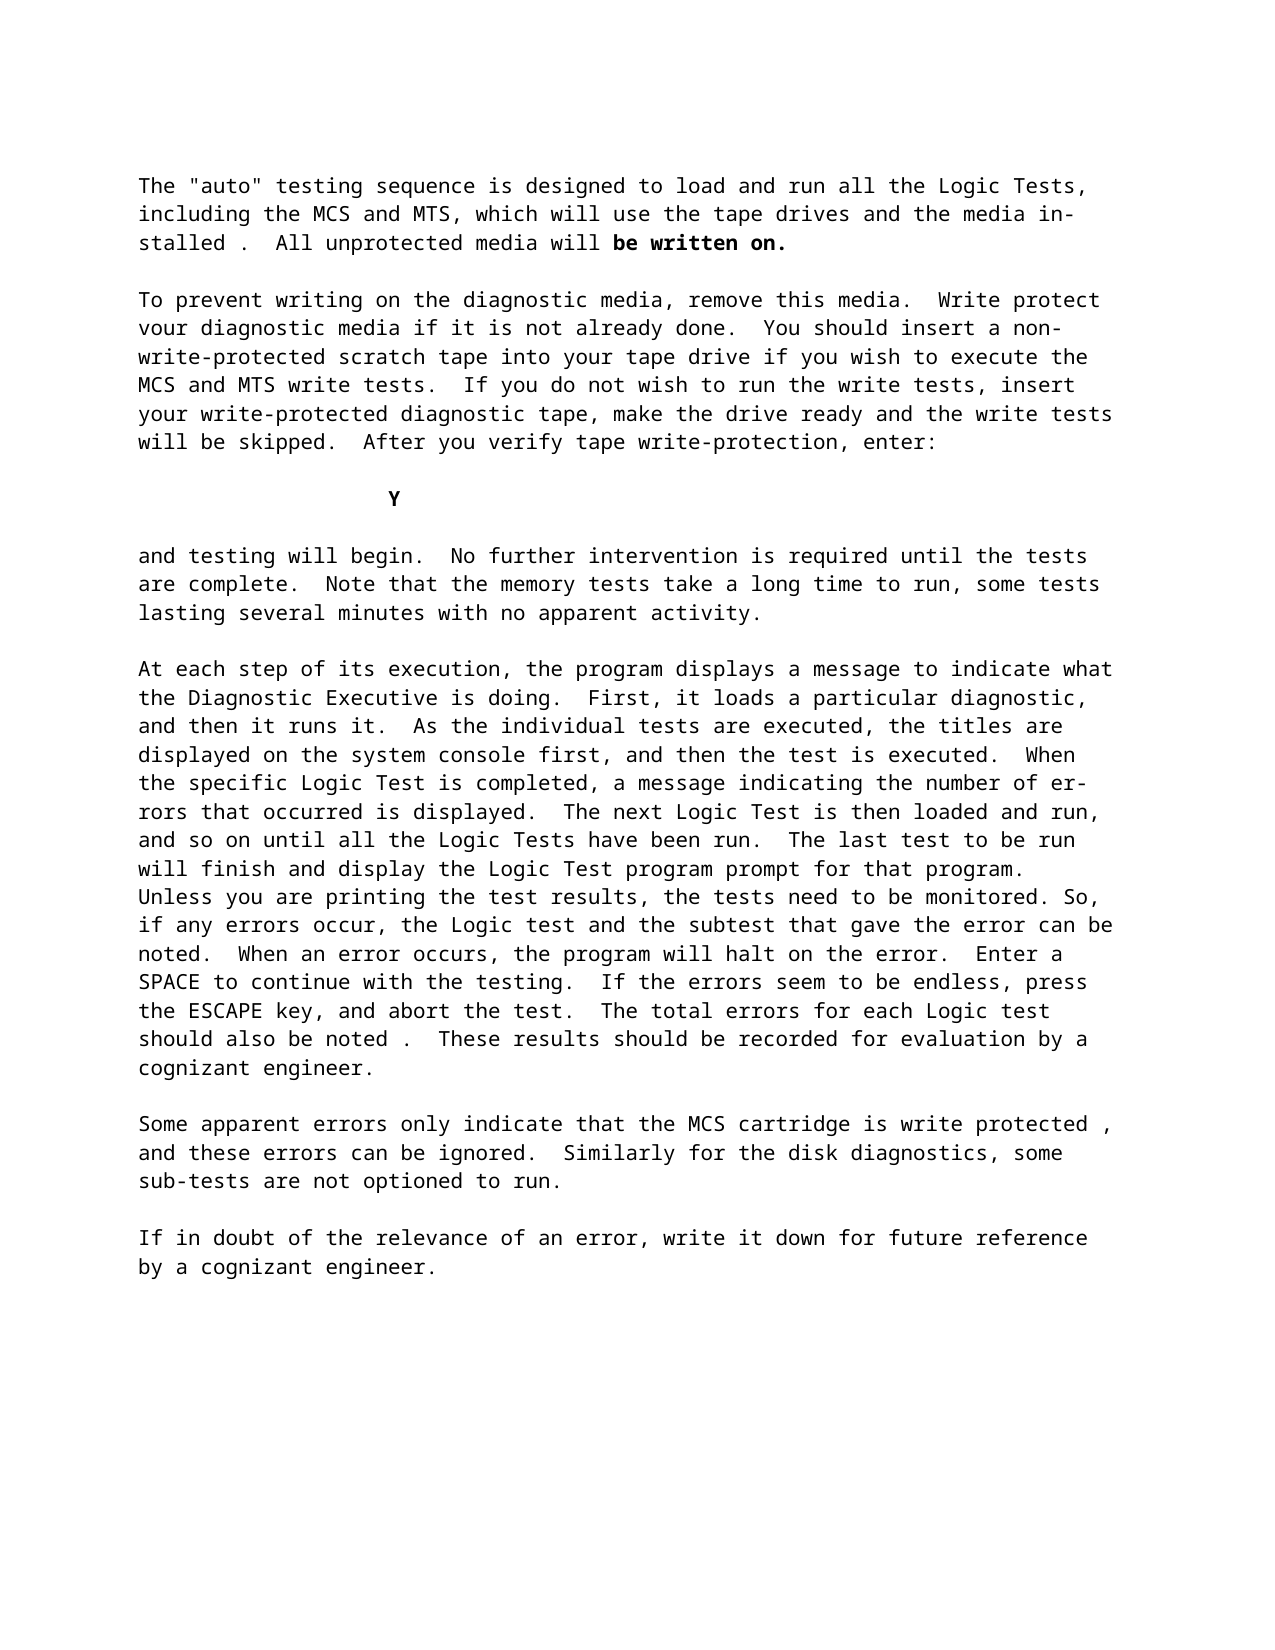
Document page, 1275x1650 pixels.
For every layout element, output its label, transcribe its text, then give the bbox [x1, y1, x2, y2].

text At each step of its execution, the program displays a message to indicate what [38, 654, 1237, 683]
text stalled . All unprotected media will be written on. [38, 228, 1237, 256]
text including the MCS and MTS, which will use the tape drives and the media in- [38, 199, 1237, 228]
text noted. When an error occurs, the program will halt on the error. Enter a [38, 939, 1237, 967]
text and then it runs it. As the individual tests are executed, the titles are [38, 711, 1237, 740]
text and so on until all the Logic Tests have been run. The last test to be run [38, 825, 1237, 854]
text should also be noted . These results should be recorded for evaluation by a [38, 1024, 1237, 1053]
text The "auto" testing sequence is designed to load and run all the Logic Tests, [38, 171, 1237, 199]
text by a cognizant engineer. [38, 1252, 1237, 1280]
text MCS and MTS write tests. If you do not wish to run the write tests, insert [38, 370, 1237, 399]
text are complete. Note that the memory tests take a long time to run, some tests [38, 569, 1237, 598]
text the ESCAPE key, and abort the test. The total errors for each Logic test [38, 996, 1237, 1024]
text cognizant engineer. [38, 1053, 1237, 1081]
text will be skipped. After you verify tape write-protection, enter: [38, 427, 1237, 456]
text Unless you are printing the test results, the tests need to be monitored. So, [38, 882, 1237, 911]
text If in doubt of the relevance of an error, write it down for future reference [38, 1223, 1237, 1252]
text write-protected scratch tape into your tape drive if you wish to execute the [38, 342, 1237, 370]
text To prevent writing on the diagnostic media, remove this media. Write protect [38, 285, 1237, 313]
text and testing will begin. No further intervention is required until the tests [38, 541, 1237, 569]
text Y [38, 484, 1237, 512]
text vour diagnostic media if it is not already done. You should insert a non- [38, 313, 1237, 342]
text if any errors occur, the Logic test and the subtest that gave the error can be [38, 911, 1237, 939]
text SPACE to continue with the testing. If the errors seem to be endless, press [38, 967, 1237, 996]
text rors that occurred is displayed. The next Logic Test is then loaded and run, [38, 797, 1237, 825]
text Some apparent errors only indicate that the MCS cartridge is write protected , [38, 1109, 1237, 1138]
text the specific Logic Test is completed, a message indicating the number of er- [38, 768, 1237, 797]
text lasting several minutes with no apparent activity. [38, 598, 1237, 626]
text sub-tests are not optioned to run. [38, 1166, 1237, 1195]
text the Diagnostic Executive is doing. First, it loads a particular diagnostic, [38, 683, 1237, 711]
text will finish and display the Logic Test program prompt for that program. [38, 854, 1237, 882]
text and these errors can be ignored. Similarly for the disk diagnostics, some [38, 1138, 1237, 1166]
text your write-protected diagnostic tape, make the drive ready and the write tests [38, 399, 1237, 427]
text displayed on the system console first, and then the test is executed. When [38, 740, 1237, 768]
